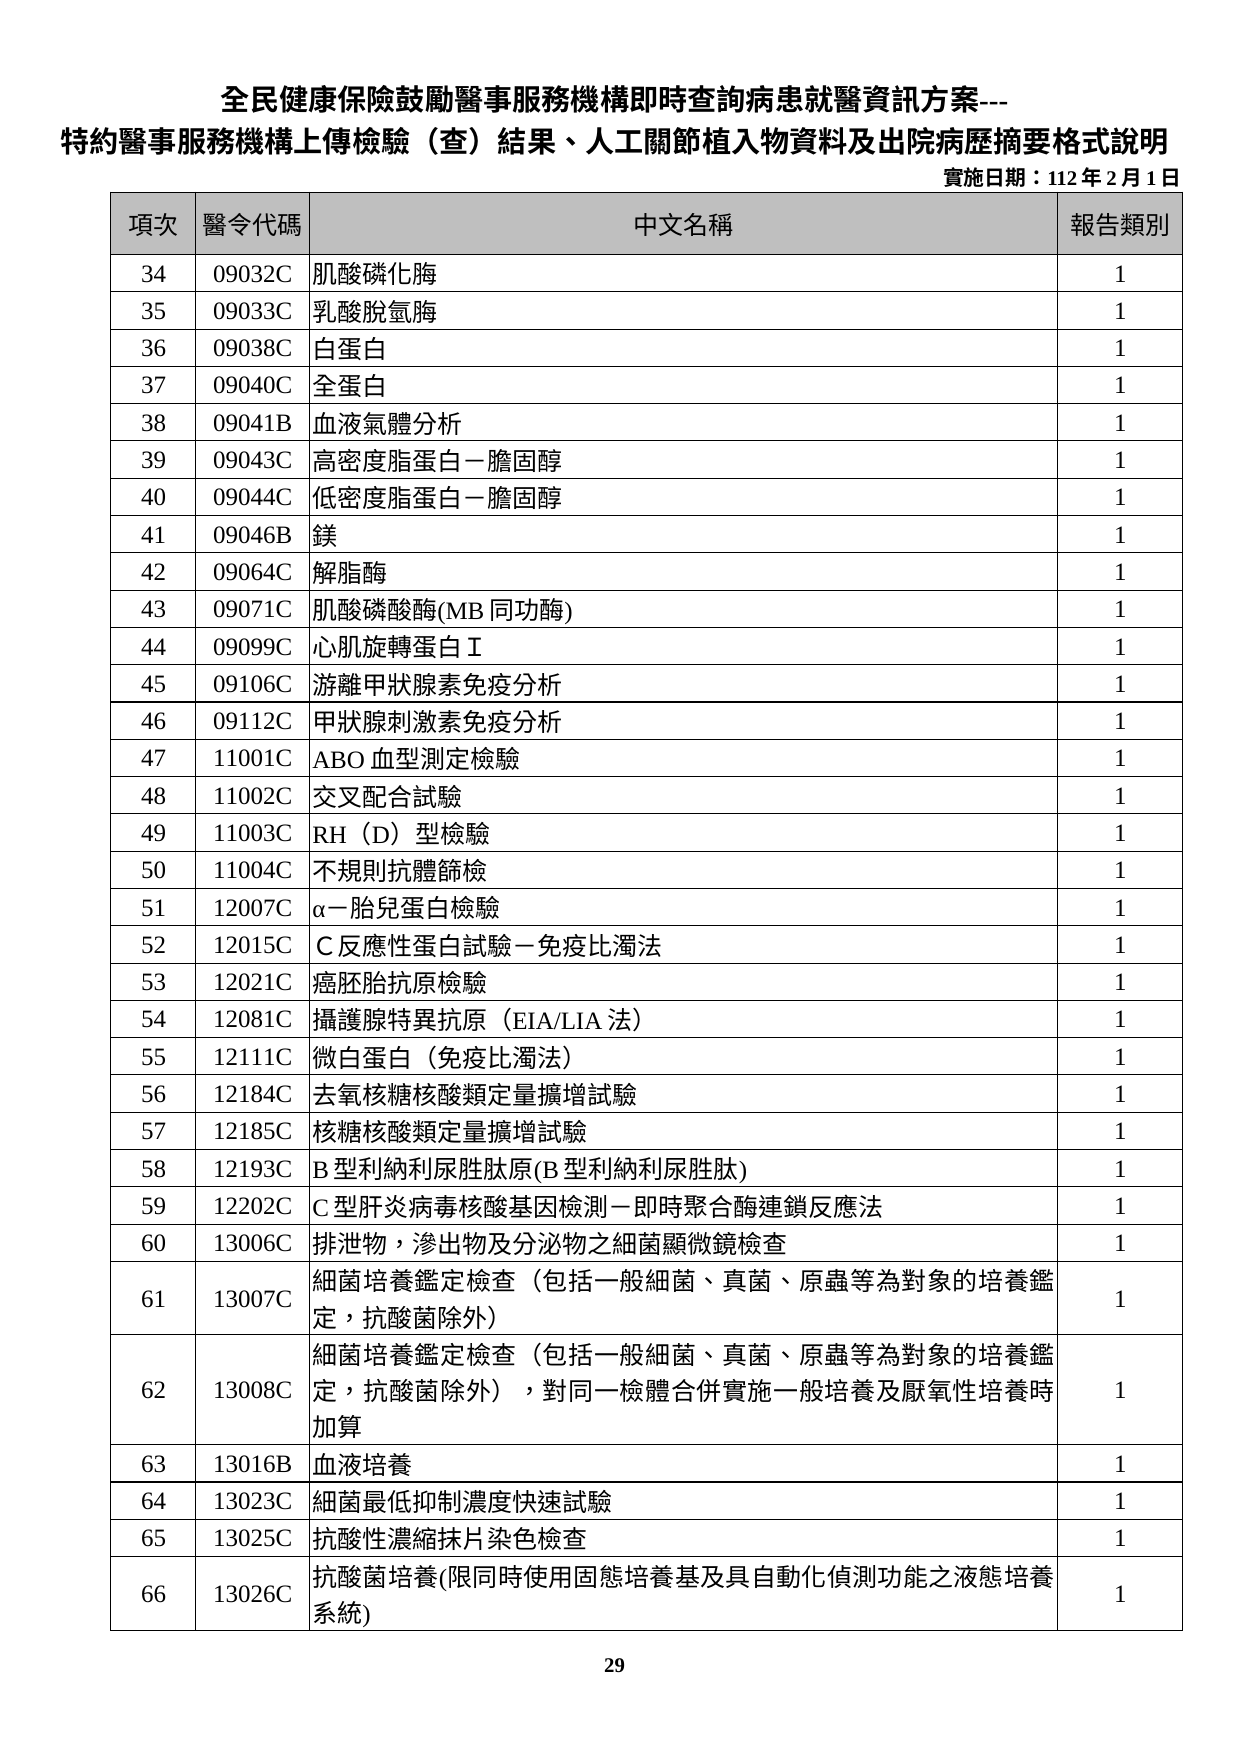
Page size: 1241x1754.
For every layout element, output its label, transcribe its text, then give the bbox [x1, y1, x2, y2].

table_cell 1 [1058, 1225, 1182, 1261]
table_header 中文名稱 [310, 193, 1057, 254]
table_cell 62 [111, 1335, 195, 1444]
table_cell 低密度脂蛋白－膽固醇 [310, 479, 1057, 515]
table_cell 66 [111, 1557, 195, 1629]
table_cell 47 [111, 740, 195, 776]
table_cell 12202C [196, 1187, 309, 1223]
table_cell 12184C [196, 1075, 309, 1112]
table_cell 12021C [196, 964, 309, 1000]
table_cell 1 [1058, 404, 1182, 440]
table_cell 42 [111, 553, 195, 589]
table_cell 交叉配合試驗 [310, 777, 1057, 813]
table_cell 35 [111, 292, 195, 328]
table_cell 1 [1058, 964, 1182, 1000]
table_cell 游離甲狀腺素免疫分析 [310, 665, 1057, 701]
table_cell 44 [111, 628, 195, 664]
table_cell 1 [1058, 852, 1182, 888]
table_cell 09099C [196, 628, 309, 664]
table_cell 09041B [196, 404, 309, 440]
table_cell 攝護腺特異抗原（EIA/LIA法） [310, 1001, 1057, 1037]
table_cell 55 [111, 1038, 195, 1074]
table_cell 12007C [196, 889, 309, 925]
table_cell C型肝炎病毒核酸基因檢測－即時聚合酶連鎖反應法 [310, 1187, 1057, 1223]
table_cell 乳酸脫氫脢 [310, 292, 1057, 328]
table_cell 50 [111, 852, 195, 888]
table_cell 12015C [196, 926, 309, 962]
table_cell 血液培養 [310, 1445, 1057, 1481]
table_cell 1 [1058, 703, 1182, 739]
table_cell 51 [111, 889, 195, 925]
table_cell 40 [111, 479, 195, 515]
table_cell 抗酸菌培養(限同時使用固態培養基及具自動化偵測功能之液態培養系統) [310, 1557, 1057, 1629]
table_cell 1 [1058, 479, 1182, 515]
table_cell 血液氣體分析 [310, 404, 1057, 440]
table_cell 13008C [196, 1335, 309, 1444]
table_cell 61 [111, 1262, 195, 1334]
table_cell 癌胚胎抗原檢驗 [310, 964, 1057, 1000]
table_cell 1 [1058, 926, 1182, 962]
table_cell 1 [1058, 665, 1182, 701]
table_cell 60 [111, 1225, 195, 1261]
table_cell 細菌培養鑑定檢查（包括一般細菌、真菌、原蟲等為對象的培養鑑定，抗酸菌除外），對同一檢體合併實施一般培養及厭氧性培養時加算 [310, 1335, 1057, 1444]
table_cell 09040C [196, 367, 309, 403]
table_cell 微白蛋白（免疫比濁法） [310, 1038, 1057, 1074]
table_cell 1 [1058, 889, 1182, 925]
table_cell 1 [1058, 516, 1182, 552]
table_cell 1 [1058, 814, 1182, 851]
table_cell 11001C [196, 740, 309, 776]
table_cell 去氧核糖核酸類定量擴增試驗 [310, 1075, 1057, 1112]
table_cell 1 [1058, 1038, 1182, 1074]
table_cell 09038C [196, 330, 309, 366]
table_cell 38 [111, 404, 195, 440]
table_cell 57 [111, 1113, 195, 1149]
table_cell 49 [111, 814, 195, 851]
table_cell 13016B [196, 1445, 309, 1481]
table_cell 肌酸磷酸酶(MB同功酶) [310, 591, 1057, 627]
table_cell 1 [1058, 367, 1182, 403]
table_cell 肌酸磷化脢 [310, 255, 1057, 291]
table_cell 全蛋白 [310, 367, 1057, 403]
table_cell 13023C [196, 1483, 309, 1519]
table_cell 53 [111, 964, 195, 1000]
table_cell 65 [111, 1520, 195, 1556]
table_cell 09043C [196, 441, 309, 478]
table_cell 39 [111, 441, 195, 478]
table_header 報告類別 [1058, 193, 1182, 254]
table_cell 12185C [196, 1113, 309, 1149]
table_cell 1 [1058, 292, 1182, 328]
table_cell 46 [111, 703, 195, 739]
table_cell 1 [1058, 553, 1182, 589]
table_cell 34 [111, 255, 195, 291]
table_cell 甲狀腺刺激素免疫分析 [310, 703, 1057, 739]
table_cell 1 [1058, 1520, 1182, 1556]
table_cell 1 [1058, 1262, 1182, 1334]
table_cell 核糖核酸類定量擴增試驗 [310, 1113, 1057, 1149]
table_cell 解脂酶 [310, 553, 1057, 589]
table_cell 09033C [196, 292, 309, 328]
table_cell 45 [111, 665, 195, 701]
table_cell 白蛋白 [310, 330, 1057, 366]
table_cell 56 [111, 1075, 195, 1112]
table_cell 1 [1058, 1335, 1182, 1444]
table_cell 59 [111, 1187, 195, 1223]
table_cell 12081C [196, 1001, 309, 1037]
table_cell 36 [111, 330, 195, 366]
table_cell 1 [1058, 1150, 1182, 1186]
table_cell 11002C [196, 777, 309, 813]
table_cell 細菌培養鑑定檢查（包括一般細菌、真菌、原蟲等為對象的培養鑑定，抗酸菌除外） [310, 1262, 1057, 1334]
table_cell 43 [111, 591, 195, 627]
table_cell 1 [1058, 1001, 1182, 1037]
table_cell 37 [111, 367, 195, 403]
table_cell 11004C [196, 852, 309, 888]
table_header 項次 [111, 193, 195, 254]
table_cell 1 [1058, 330, 1182, 366]
table_cell 細菌最低抑制濃度快速試驗 [310, 1483, 1057, 1519]
table_cell 1 [1058, 441, 1182, 478]
table_cell 12111C [196, 1038, 309, 1074]
table_cell 09044C [196, 479, 309, 515]
table_cell 54 [111, 1001, 195, 1037]
table_cell 48 [111, 777, 195, 813]
table_cell 1 [1058, 255, 1182, 291]
table_cell 1 [1058, 591, 1182, 627]
table_cell 1 [1058, 740, 1182, 776]
table_cell 11003C [196, 814, 309, 851]
table_cell 13025C [196, 1520, 309, 1556]
table_cell 09106C [196, 665, 309, 701]
table_cell 09071C [196, 591, 309, 627]
table_cell Ｃ反應性蛋白試驗－免疫比濁法 [310, 926, 1057, 962]
table_cell 1 [1058, 1557, 1182, 1629]
table_cell 41 [111, 516, 195, 552]
table_cell 高密度脂蛋白－膽固醇 [310, 441, 1057, 478]
table_cell 心肌旋轉蛋白Ｉ [310, 628, 1057, 664]
table_cell 63 [111, 1445, 195, 1481]
table_cell 排泄物，滲出物及分泌物之細菌顯微鏡檢查 [310, 1225, 1057, 1261]
table_cell 13007C [196, 1262, 309, 1334]
table_cell ABO血型測定檢驗 [310, 740, 1057, 776]
table_cell 1 [1058, 1187, 1182, 1223]
table_cell 1 [1058, 777, 1182, 813]
table_cell 1 [1058, 628, 1182, 664]
table_cell B型利納利尿胜肽原(B型利納利尿胜肽) [310, 1150, 1057, 1186]
table_cell 12193C [196, 1150, 309, 1186]
table_cell 抗酸性濃縮抹片染色檢查 [310, 1520, 1057, 1556]
table_cell 58 [111, 1150, 195, 1186]
table_cell 09046B [196, 516, 309, 552]
table_cell 64 [111, 1483, 195, 1519]
table_cell RH（D）型檢驗 [310, 814, 1057, 851]
table_cell α－胎兒蛋白檢驗 [310, 889, 1057, 925]
table_cell 13026C [196, 1557, 309, 1629]
table_cell 1 [1058, 1113, 1182, 1149]
table_cell 1 [1058, 1075, 1182, 1112]
table_cell 52 [111, 926, 195, 962]
table_cell 09032C [196, 255, 309, 291]
table_cell 13006C [196, 1225, 309, 1261]
table_header 醫令代碼 [196, 193, 309, 254]
table_cell 鎂 [310, 516, 1057, 552]
table_cell 1 [1058, 1445, 1182, 1481]
table_cell 1 [1058, 1483, 1182, 1519]
table_cell 09064C [196, 553, 309, 589]
table_cell 09112C [196, 703, 309, 739]
table_cell 不規則抗體篩檢 [310, 852, 1057, 888]
